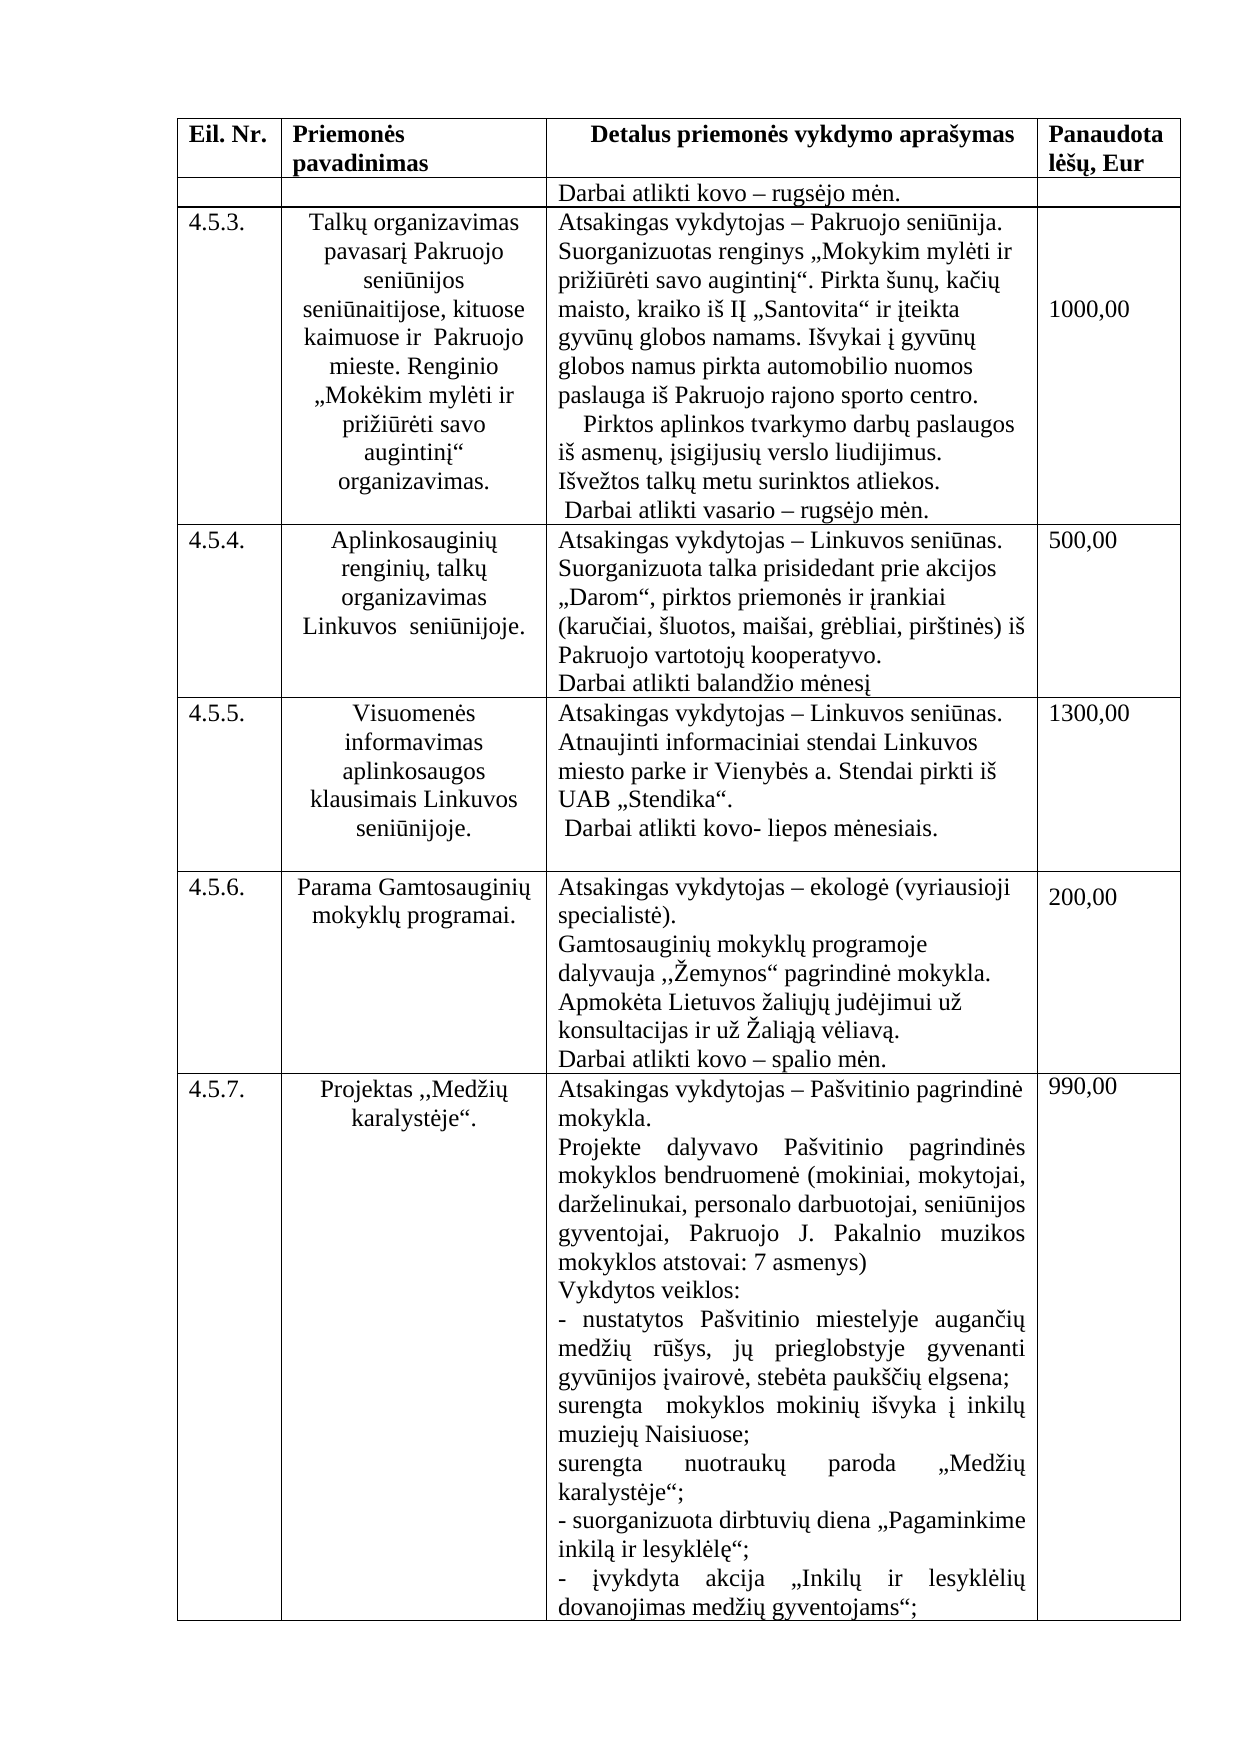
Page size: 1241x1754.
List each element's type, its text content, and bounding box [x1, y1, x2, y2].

table_cell Atsakingas vykdytojas – Linkuvos seniūnas. Atnaujinti informaciniai stendai Linkuvos miesto parke ir Vienybės a. Stendai pirkti iš UAB „Stendika“. Darbai atlikti kovo- liepos mėnesiais. [547, 698, 1037, 871]
table_cell 4.5.5. [178, 698, 281, 871]
table_cell Parama Gamtosauginių mokyklų programai. [282, 872, 546, 1073]
table_cell 500,00 [1038, 525, 1180, 697]
table_cell Atsakingas vykdytojas – Pašvitinio pagrindinė mokykla. Projekte dalyvavo Pašvitinio pagrindinės mokyklos bendruomenė (mokiniai, mokytojai, darželinukai, personalo darbuotojai, seniūnijos gyventojai, Pakruojo J. Pakalnio muzikos mokyklos atstovai: 7 asmenys) Vykdytos veiklos: - nustatytos Pašvitinio miestelyje augančių medžių rūšys, jų prieglobstyje gyvenanti gyvūnijos įvairovė, stebėta paukščių elgsena; surengta mokyklos mokinių išvyka į inkilų muziejų Naisiuose; surengta nuotraukų paroda „Medžių karalystėje“; - suorganizuota dirbtuvių diena „Pagaminkime inkilą ir lesyklėlę“; - įvykdyta akcija „Inkilų ir lesyklėlių dovanojimas medžių gyventojams“; [547, 1074, 1037, 1620]
table_cell Atsakingas vykdytojas – Pakruojo seniūnija. Suorganizuotas renginys „Mokykim mylėti ir prižiūrėti savo augintinį“. Pirkta šunų, kačių maisto, kraiko iš IĮ „Santovita“ ir įteikta gyvūnų globos namams. Išvykai į gyvūnų globos namus pirkta automobilio nuomos paslauga iš Pakruojo rajono sporto centro. Pirktos aplinkos tvarkymo darbų paslaugos iš asmenų, įsigijusių verslo liudijimus. Išvežtos talkų metu surinktos atliekos. Darbai atlikti vasario – rugsėjo mėn. [547, 208, 1037, 524]
table_cell Visuomenės informavimas aplinkosaugos klausimais Linkuvos seniūnijoje. [282, 698, 546, 871]
table_cell 4.5.7. [178, 1074, 281, 1620]
table_cell 200,00 [1038, 872, 1180, 1073]
table_cell Talkų organizavimas pavasarį Pakruojo seniūnijos seniūnaitijose, kituose kaimuose ir Pakruojo mieste. Renginio „Mokėkim mylėti ir prižiūrėti savo augintinį“ organizavimas. [282, 208, 546, 524]
table_cell Atsakingas vykdytojas – ekologė (vyriausioji specialistė). Gamtosauginių mokyklų programoje dalyvauja ,,Žemynos“ pagrindinė mokykla. Apmokėta Lietuvos žaliųjų judėjimui už konsultacijas ir už Žaliąją vėliavą. Darbai atlikti kovo – spalio mėn. [547, 872, 1037, 1073]
table_cell [178, 178, 281, 206]
table_cell 1300,00 [1038, 698, 1180, 871]
table_header Panaudota lėšų, Eur [1038, 119, 1180, 177]
table_header Eil. Nr. [178, 119, 281, 177]
table_header Detalus priemonės vykdymo aprašymas [547, 119, 1037, 177]
table_header Priemonės pavadinimas [282, 119, 546, 177]
table_cell 4.5.4. [178, 525, 281, 697]
table_cell Aplinkosauginių renginių, talkų organizavimas Linkuvos seniūnijoje. [282, 525, 546, 697]
table_cell Atsakingas vykdytojas – Linkuvos seniūnas. Suorganizuota talka prisidedant prie akcijos „Darom“, pirktos priemonės ir įrankiai (karučiai, šluotos, maišai, grėbliai, pirštinės) iš Pakruojo vartotojų kooperatyvo. Darbai atlikti balandžio mėnesį [547, 525, 1037, 697]
table_cell 1000,00 [1038, 208, 1180, 524]
table_cell [282, 178, 546, 206]
table_cell Darbai atlikti kovo – rugsėjo mėn. [547, 178, 1037, 206]
table_cell 990,00 [1038, 1074, 1180, 1620]
table_cell 4.5.6. [178, 872, 281, 1073]
table_cell [1038, 178, 1180, 206]
table_cell 4.5.3. [178, 208, 281, 524]
table_cell Projektas ,,Medžių karalystėje“. [282, 1074, 546, 1620]
